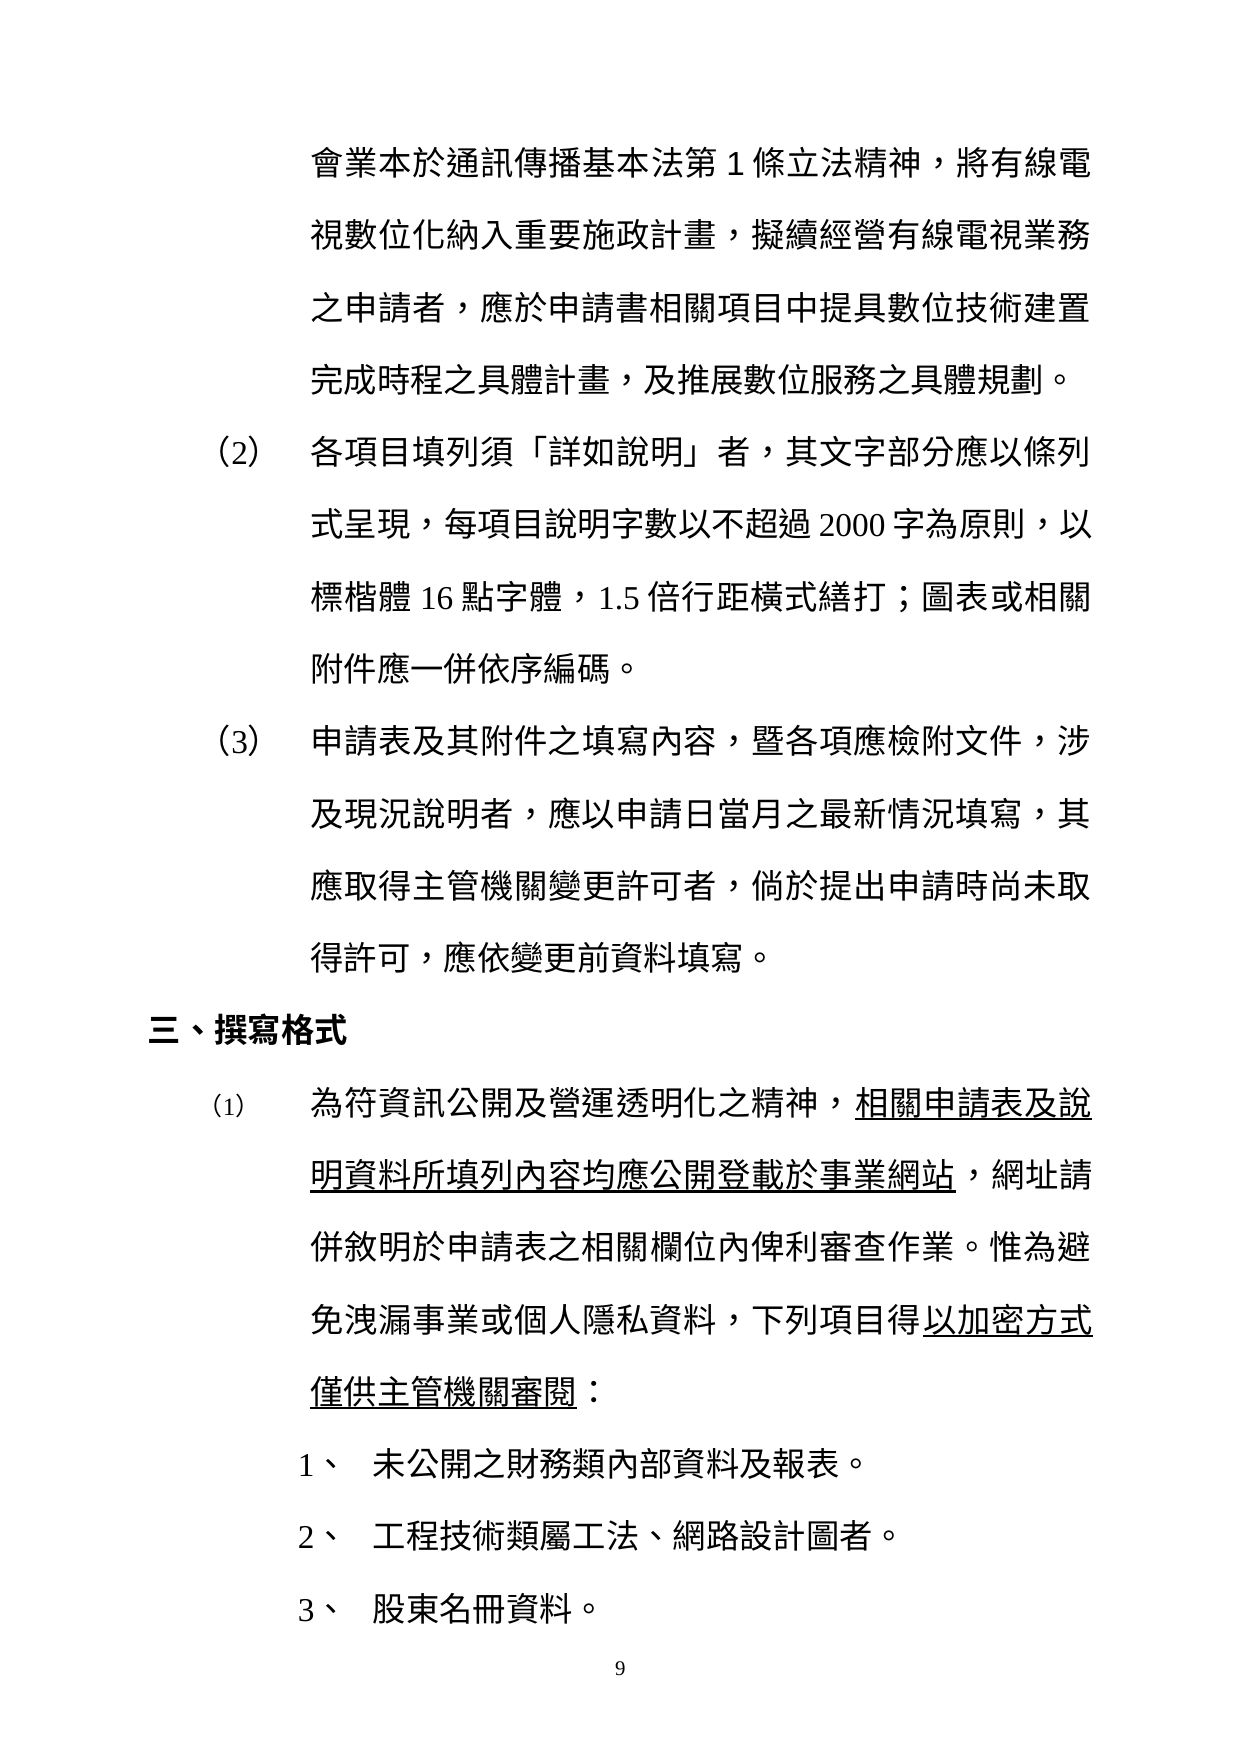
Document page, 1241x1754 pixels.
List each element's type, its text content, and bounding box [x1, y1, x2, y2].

list 股東名冊資料。 [298, 1583, 1092, 1631]
list 工程技術類屬工法、網路設計圖者。 [298, 1510, 1092, 1558]
list 會業本於通訊傳播基本法第1條立法精神，將有線電視數位化納入重要施政計畫，擬續經營有線電視業務之申請者，應於申請書相關項目中提具數位技術建置完成時程之具體計畫，及推展數位服務之具體規劃。 [198, 137, 1092, 402]
list 未公開之財務類內部資料及報表。 [298, 1438, 1092, 1486]
list 申請表及其附件之填寫內容，暨各項應檢附文件，涉及現況說明者，應以申請日當月之最新情況填寫，其應取得主管機關變更許可者，倘於提出申請時尚未取得許可，應依變更前資料填寫。 [198, 715, 1092, 980]
text 三、撰寫格式 [148, 1004, 1092, 1052]
list 為符資訊公開及營運透明化之精神，相關申請表及說明資料所填列內容均應公開登載於事業網站，網址請併敘明於申請表之相關欄位內俾利審查作業。惟為避免洩漏事業或個人隱私資料，下列項目得以加密方式僅供主管機關審閱： [198, 1077, 1092, 1414]
list 各項目填列須「詳如說明」者，其文字部分應以條列式呈現，每項目說明字數以不超過2000字為原則，以標楷體16點字體，1.5倍行距橫式繕打；圖表或相關附件應一併依序編碼。 [198, 426, 1092, 691]
